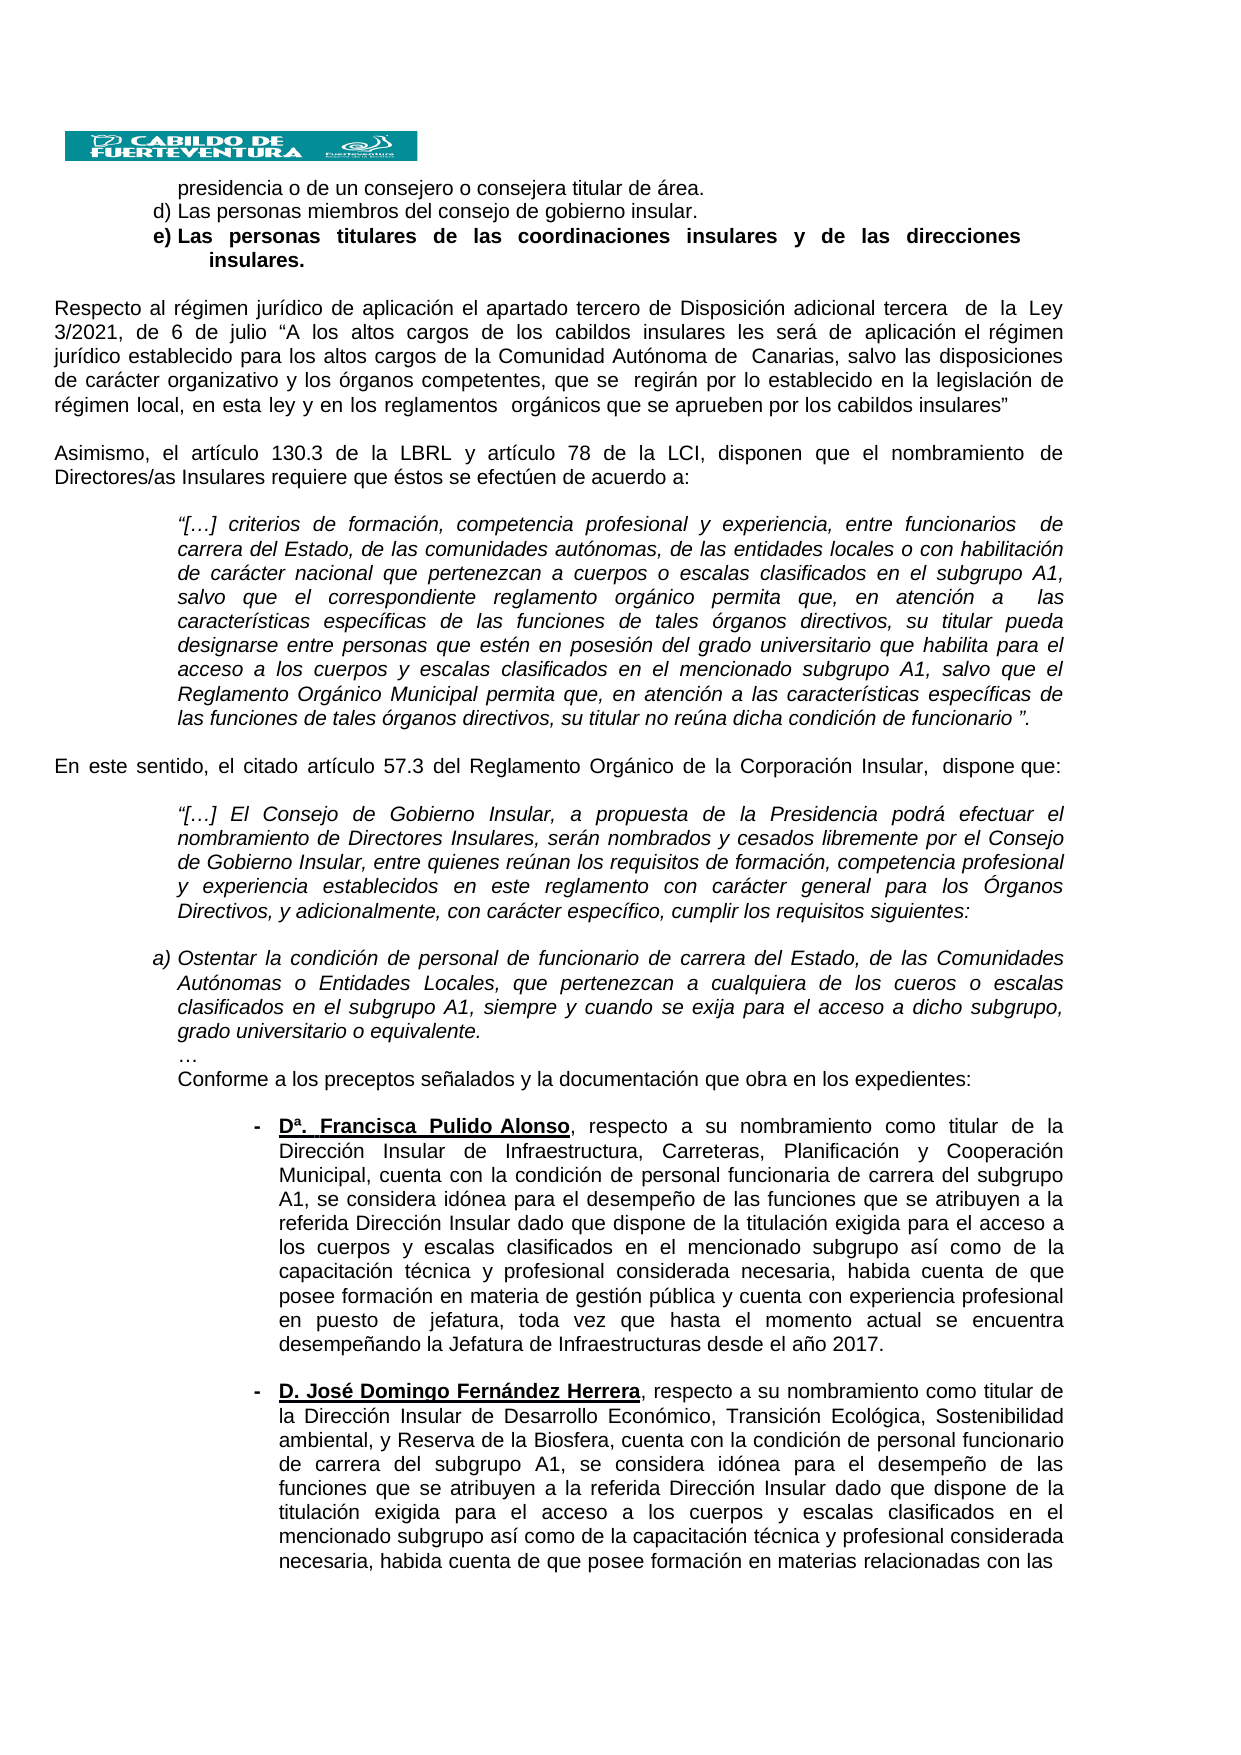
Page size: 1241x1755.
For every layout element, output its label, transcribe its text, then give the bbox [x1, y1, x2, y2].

list Las personas miembros del consejo de gobierno insular. [153, 199, 1076, 223]
list Las personas titulares de las coordinaciones insulares y de las direcciones insulares. [153, 223, 1064, 272]
text Asimismo, el artículo 130.3 de la LBRL y artículo 78 de la LCI, disponen que el nombramiento de Directores/as Insulares requiere que éstos se efectúen de acuerdo a: [54, 440, 1064, 488]
text Conforme a los preceptos señalados y la documentación que obra en los expedientes: [177, 1067, 1076, 1091]
text “[…] El Consejo de Gobierno Insular, a propuesta de la Presidencia podrá efectuar el nombramiento de Directores Insulares, serán nombrados y cesados libremente por el Consejo de Gobierno Insular, entre quienes reúnan los requisitos de formación, competencia profesional y experiencia establecidos en este reglamento con carácter general para los Órganos Directivos, y adicionalmente, con carácter específico, cumplir los requisitos siguientes: [177, 802, 1064, 922]
text presidencia o de un consejero o consejera titular de área. [177, 176, 1076, 199]
text Respecto al régimen jurídico de aplicación el apartado tercero de Disposición adicional tercera de la Ley 3/2021, de 6 de julio “A los altos cargos de los cabildos insulares les será de aplicación el régimen jurídico establecido para los altos cargos de la Comunidad Autónoma de Canarias, salvo las disposiciones de carácter organizativo y los órganos competentes, que se regirán por lo establecido en la legislación de régimen local, en esta ley y en los reglamentos orgánicos que se aprueben por los cabildos insulares” [54, 296, 1064, 417]
picture [65, 131, 418, 161]
text En este sentido, el citado artículo 57.3 del Reglamento Orgánico de la Corporación Insular, dispone que: [54, 754, 1064, 778]
text “[…] criterios de formación, competencia profesional y experiencia, entre funcionarios de carrera del Estado, de las comunidades autónomas, de las entidades locales o con habilitación de carácter nacional que pertenezcan a cuerpos o escalas clasificados en el subgrupo A1, salvo que el correspondiente reglamento orgánico permita que, en atención a las características específicas de las funciones de tales órganos directivos, su titular pueda designarse entre personas que estén en posesión del grado universitario que habilita para el acceso a los cuerpos y escalas clasificados en el mencionado subgrupo A1, salvo que el Reglamento Orgánico Municipal permita que, en atención a las características específicas de las funciones de tales órganos directivos, su titular no reúna dicha condición de funcionario ”. [177, 512, 1064, 729]
text … [177, 1043, 1076, 1067]
list D. José Domingo Fernández Herrera, respecto a su nombramiento como titular de la Dirección Insular de Desarrollo Económico, Transición Ecológica, Sostenibilidad ambiental, y Reserva de la Biosfera, cuenta con la condición de personal funcionario de carrera del subgrupo A1, se considera idónea para el desempeño de las funciones que se atribuyen a la referida Dirección Insular dado que dispone de la titulación exigida para el acceso a los cuerpos y escalas clasificados en el mencionado subgrupo así como de la capacitación técnica y profesional considerada necesaria, habida cuenta de que posee formación en materias relacionadas con las [253, 1379, 1064, 1572]
list Dª. Francisca Pulido Alonso, respecto a su nombramiento como titular de la Dirección Insular de Infraestructura, Carreteras, Planificación y Cooperación Municipal, cuenta con la condición de personal funcionaria de carrera del subgrupo A1, se considera idónea para el desempeño de las funciones que se atribuyen a la referida Dirección Insular dado que dispone de la titulación exigida para el acceso a los cuerpos y escalas clasificados en el mencionado subgrupo así como de la capacitación técnica y profesional considerada necesaria, habida cuenta de que posee formación en materia de gestión pública y cuenta con experiencia profesional en puesto de jefatura, toda vez que hasta el momento actual se encuentra desempeñando la Jefatura de Infraestructuras desde el año 2017. [253, 1114, 1064, 1356]
list Ostentar la condición de personal de funcionario de carrera del Estado, de las Comunidades Autónomas o Entidades Locales, que pertenezcan a cualquiera de los cueros o escalas clasificados en el subgrupo A1, siempre y cuando se exija para el acceso a dicho subgrupo, grado universitario o equivalente. [152, 946, 1064, 1043]
